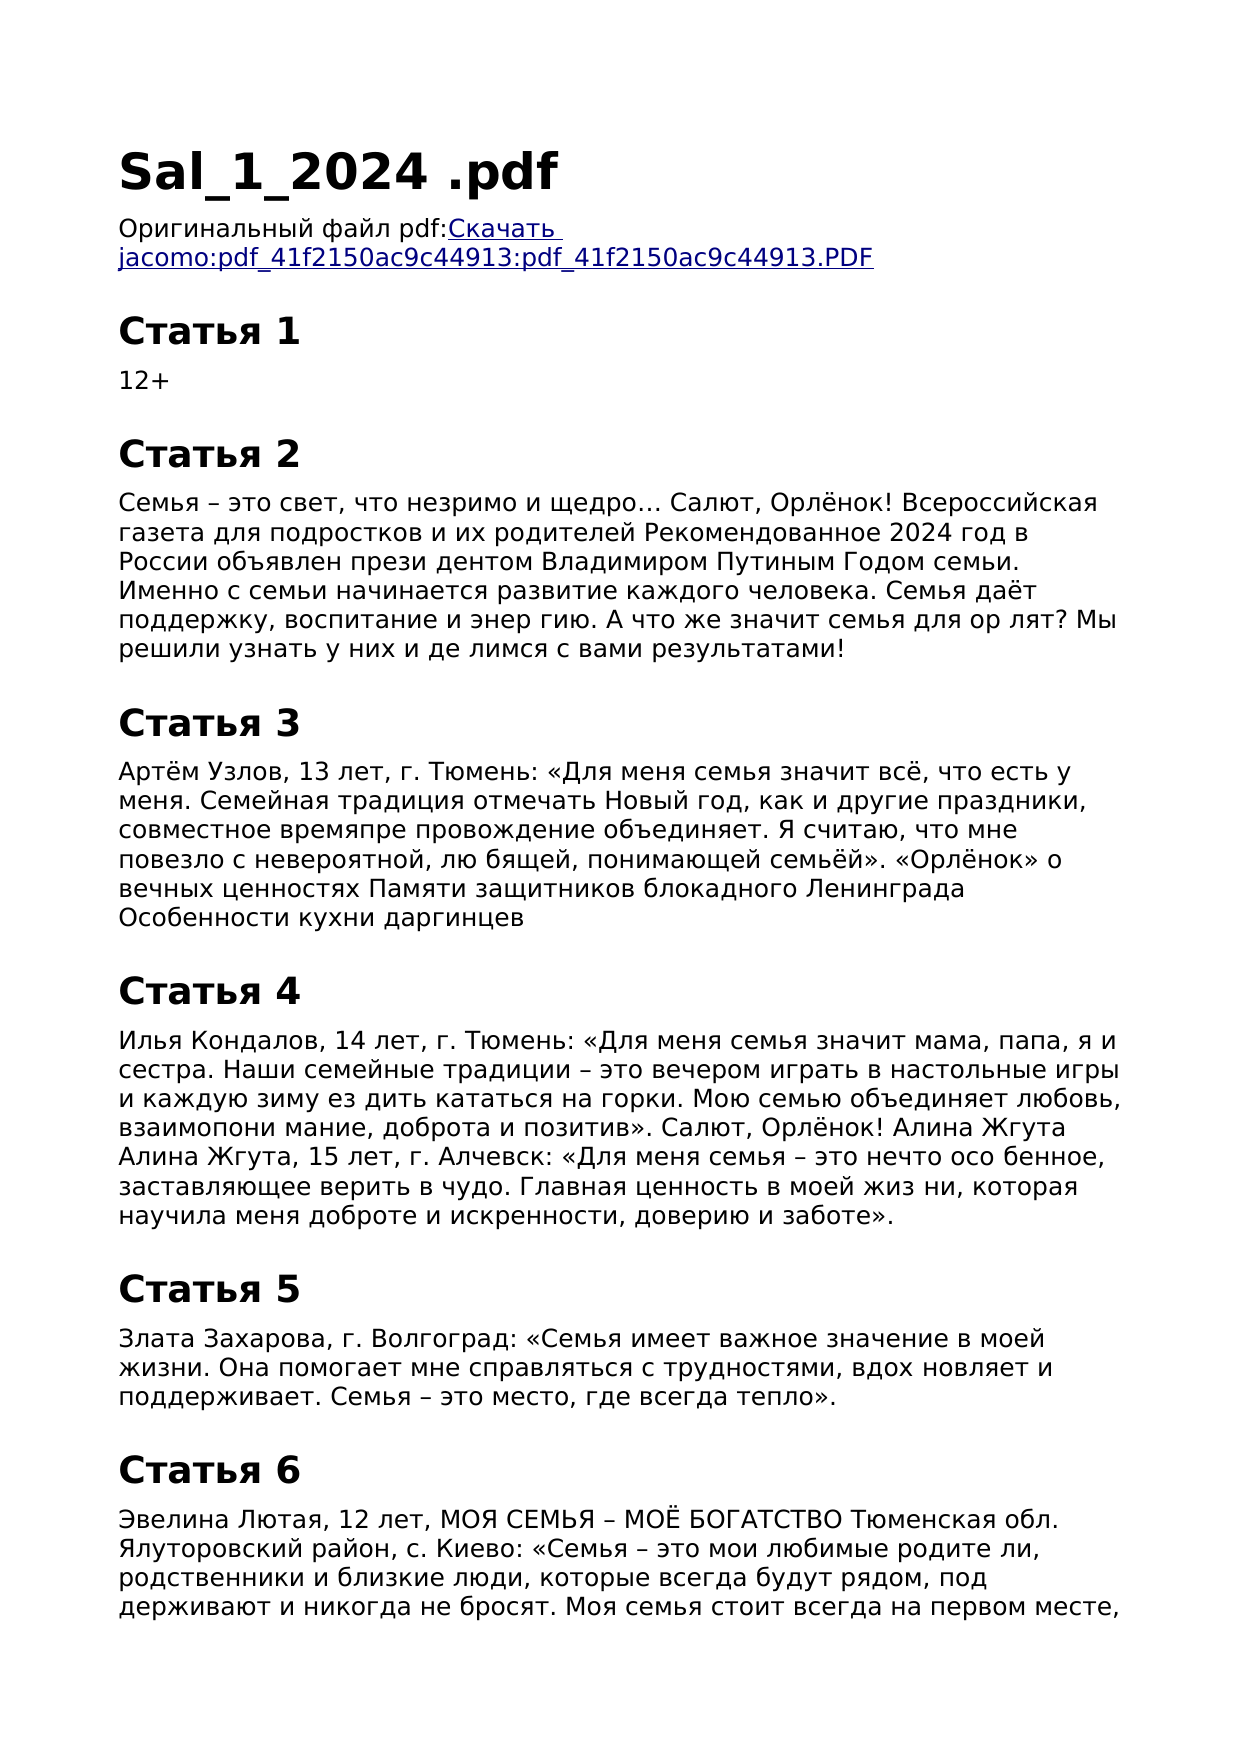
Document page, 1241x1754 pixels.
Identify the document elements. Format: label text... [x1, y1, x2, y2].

text Злата Захарова, г. Волгоград: «Семья имеет важное значение в моей жизни. Она помогает мне справляться с трудностями, вдох­ новляет и поддерживает. Семья – это место, где всегда тепло». [118, 1324, 1122, 1411]
subtitle Статья 4 [118, 970, 1122, 1013]
subtitle Статья 1 [118, 310, 1122, 353]
subtitle Статья 5 [118, 1268, 1122, 1311]
subtitle Статья 3 [118, 701, 1122, 745]
subtitle Статья 6 [118, 1449, 1122, 1492]
text Оригинальный файл pdf:Скачать jacomo:pdf_41f2150ac9c44913:pdf_41f2150ac9c44913.PDF [118, 214, 1122, 272]
text Артём Узлов, 13 лет, г. Тюмень: «Для меня семья значит всё, что есть у меня. Семейная традиция отмечать Новый год, как и другие праздники, совместное времяпре­ провождение объединяет. Я считаю, что мне повезло с невероятной, лю­ бящей, понимающей семьёй». «Орлёнок» о вечных ценностях Памяти защитников блокадного Ленинграда Особенности кухни даргинцев [118, 757, 1122, 932]
text Илья Кондалов, 14 лет, г. Тюмень: «Для меня семья значит мама, папа, я и сестра. Наши семейные традиции – это вечером играть в настольные игры и каждую зиму ез­ дить кататься на горки. Мою семью объединяет любовь, взаимопони­ мание, доброта и позитив». Салют, Орлёнок! Алина Жгута Алина Жгута, 15 лет, г. Алчевск: «Для меня семья – это нечто осо­ бенное, заставляющее верить в чудо. Главная ценность в моей жиз­ ни, которая научила меня доброте и искренности, доверию и заботе». [118, 1026, 1122, 1230]
subtitle Sal_1_2024 .pdf [118, 143, 1122, 201]
text Семья – это свет, что незримо и щедро… Салют, Орлёнок! Всероссийская газета для подростков и их родителей Рекомендованное 2024 год в России объявлен прези­ дентом Владимиром Путиным Годом семьи. Именно с семьи начинается развитие каждого человека. Семья даёт поддержку, воспитание и энер­ гию. А что же значит семья для ор­ лят? Мы решили узнать у них и де­ лимся с вами результатами! [118, 489, 1122, 664]
text 12+ [118, 366, 1122, 395]
text Эвелина Лютая, 12 лет, МОЯ СЕМЬЯ – МОЁ БОГАТСТВО Тюменская обл. Ялуторовский район, с. Киево: «Семья – это мои любимые родите­ ли, родственники и близкие люди, которые всегда будут рядом, под­ держивают и никогда не бросят. Моя семья стоит всегда на первом месте, [118, 1505, 1122, 1622]
subtitle Статья 2 [118, 432, 1122, 476]
